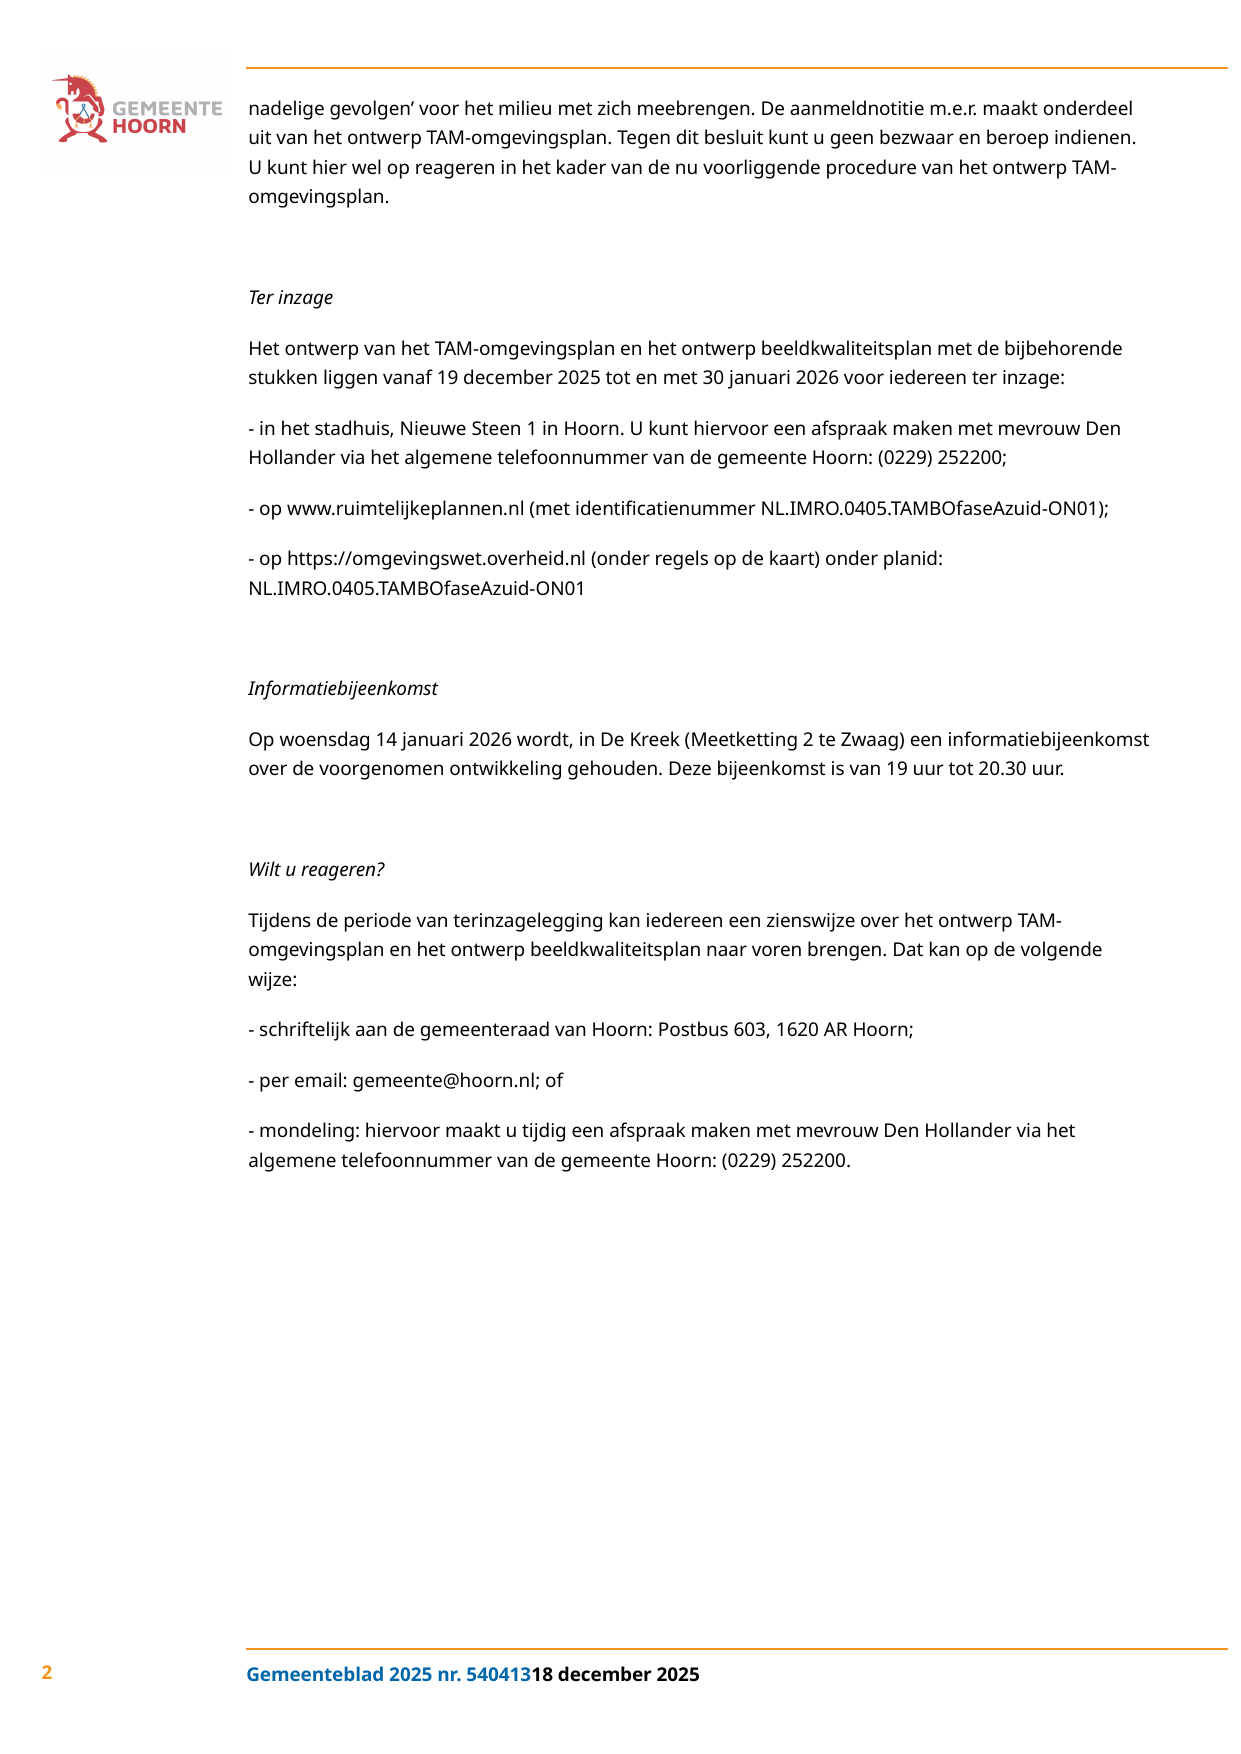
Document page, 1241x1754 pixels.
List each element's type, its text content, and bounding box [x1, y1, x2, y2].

text Het ontwerp van het TAM-omgevingsplan en het ontwerp beeldkwaliteitsplan met de bijbehorende stukken liggen vanaf 19 december 2025 tot en met 30 januari 2026 voor iedereen ter inzage: [248, 335, 1152, 390]
text Ter inzage [248, 284, 1152, 310]
text - mondeling: hiervoor maakt u tijdig een afspraak maken met mevrouw Den Hollander via het algemene telefoonnummer van de gemeente Hoorn: (0229) 252200. [248, 1117, 1152, 1173]
text - in het stadhuis, Nieuwe Steen 1 in Hoorn. U kunt hiervoor een afspraak maken met mevrouw Den Hollander via het algemene telefoonnummer van de gemeente Hoorn: (0229) 252200; [248, 415, 1152, 470]
text - op https://omgevingswet.overheid.nl (onder regels op de kaart) onder planid: NL.IMRO.0405.TAMBOfaseAzuid-ON01 [248, 545, 1152, 601]
text nadelige gevolgen’ voor het milieu met zich meebrengen. De aanmeldnotitie m.e.r. maakt onderdeel uit van het ontwerp TAM-omgevingsplan. Tegen dit besluit kunt u geen bezwaar en beroep indienen. U kunt hier wel op reageren in het kader van de nu voorliggende procedure van het ontwerp TAM-omgevingsplan. [248, 95, 1152, 209]
text - op www.ruimtelijkeplannen.nl (met identificatienummer NL.IMRO.0405.TAMBOfaseAzuid-ON01); [248, 495, 1152, 521]
text - per email: gemeente@hoorn.nl; of [248, 1067, 1152, 1093]
picture [41, 47, 231, 172]
text Op woensdag 14 januari 2026 wordt, in De Kreek (Meetketting 2 te Zwaag) een informatiebijeenkomst over de voorgenomen ontwikkeling gehouden. Deze bijeenkomst is van 19 uur tot 20.30 uur. [248, 726, 1152, 781]
text Wilt u reageren? [248, 856, 1152, 882]
text Informatiebijeenkomst [248, 676, 1152, 701]
text - schriftelijk aan de gemeenteraad van Hoorn: Postbus 603, 1620 AR Hoorn; [248, 1016, 1152, 1042]
text Tijdens de periode van terinzagelegging kan iedereen een zienswijze over het ontwerp TAM-omgevingsplan en het ontwerp beeldkwaliteitsplan naar voren brengen. Dat kan op de volgende wijze: [248, 907, 1152, 992]
